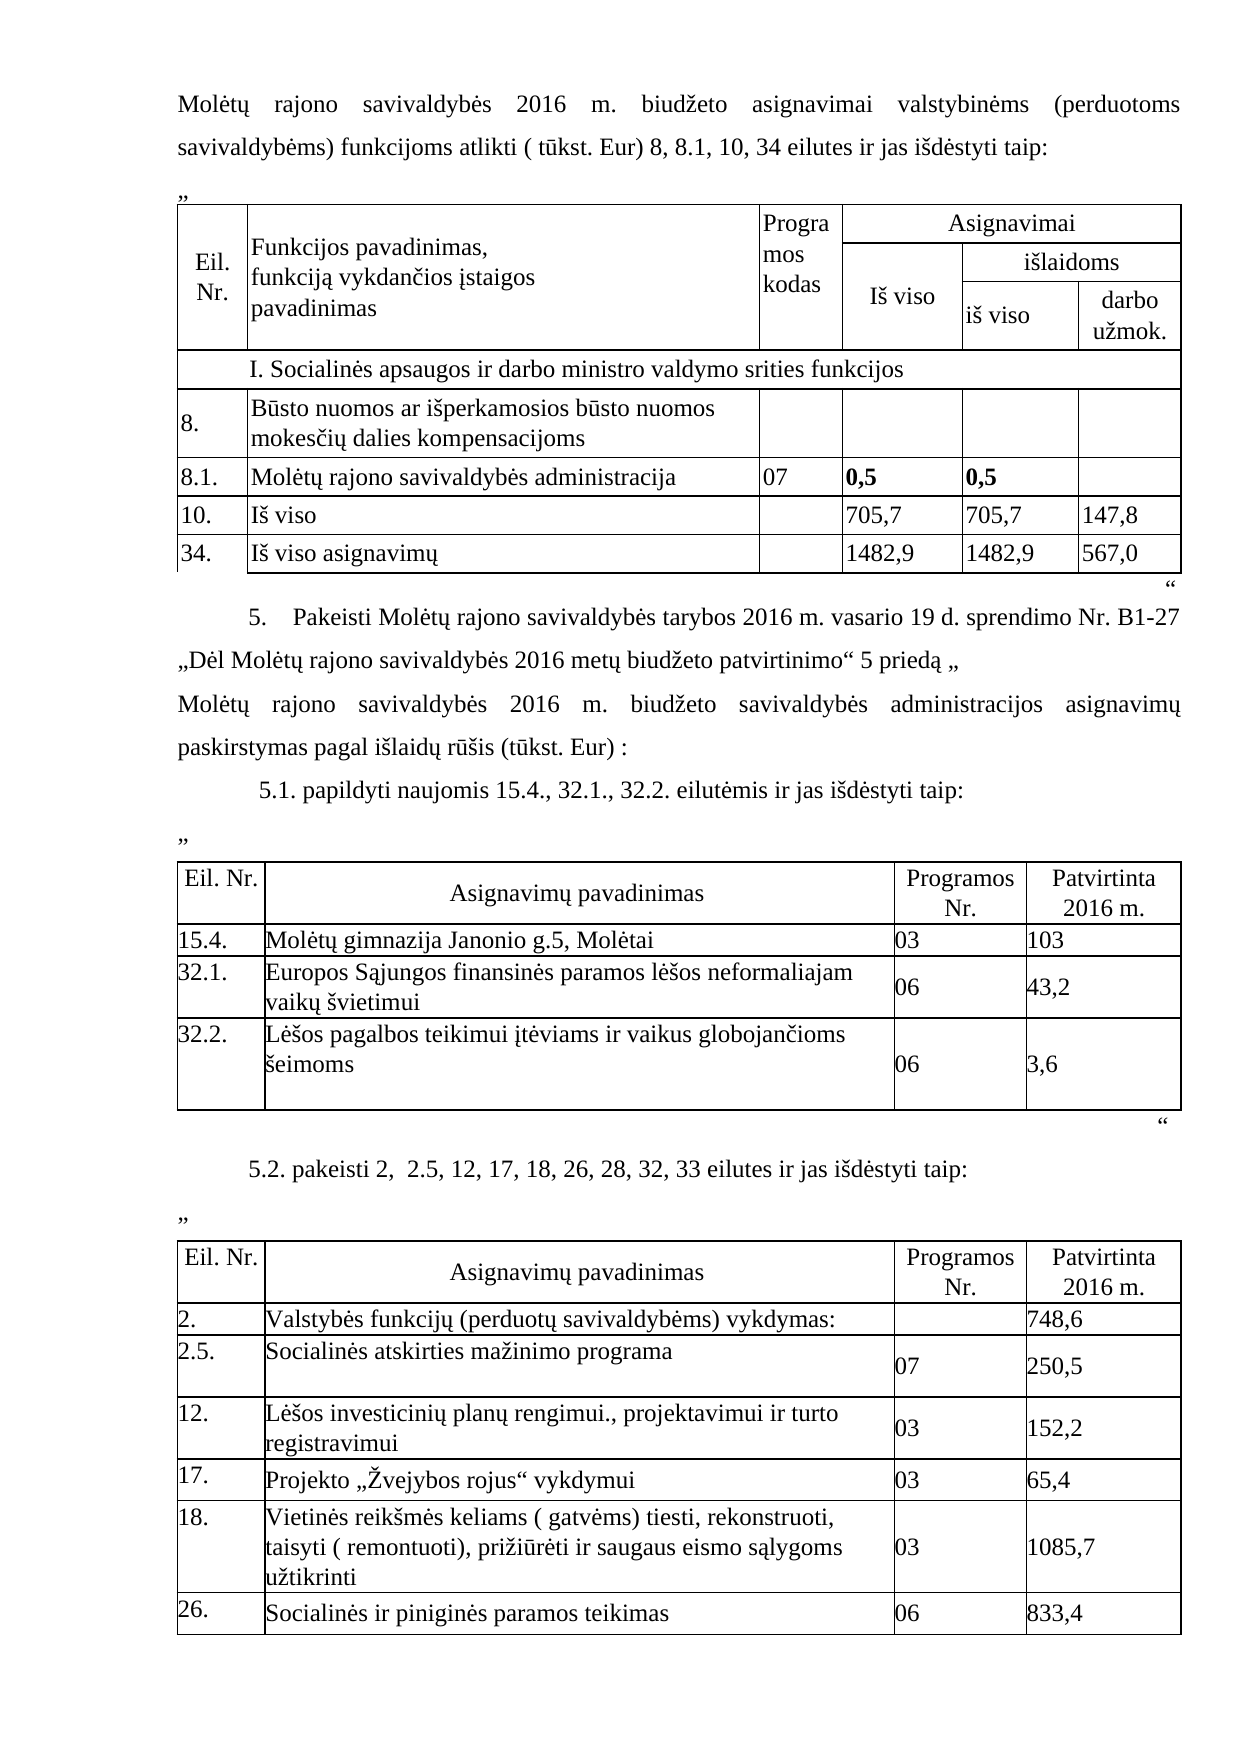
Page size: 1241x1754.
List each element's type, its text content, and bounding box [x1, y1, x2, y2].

table_header Asignavimų pavadinimas [266, 863, 894, 923]
text Molėtų rajono savivaldybės 2016 m. biudžeto asignavimai valstybinėms (perduotoms savivaldybėms) funkcijoms atlikti ( tūkst. Eur) 8, 8.1, 10, 34 eilutes ir jas išdėstyti taip: [177, 89, 1181, 161]
table_cell 147,8 [1079, 497, 1180, 533]
table_cell 65,4 [1027, 1460, 1180, 1500]
table_header Eil. Nr. [178, 863, 264, 923]
table_cell iš viso [963, 282, 1078, 349]
table_header Eil. Nr. [178, 205, 247, 349]
table_cell 2. [178, 1304, 264, 1334]
table_cell [760, 497, 842, 533]
table_cell Lėšos investicinių planų rengimui., projektavimui ir turto registravimui [266, 1398, 894, 1458]
table_cell Iš viso [843, 244, 962, 349]
table_cell 0,5 [843, 458, 962, 495]
table_cell 26. [178, 1593, 264, 1633]
table_header Asignavimai [843, 205, 1180, 242]
table_cell 03 [895, 925, 1026, 955]
table_cell 705,7 [843, 497, 962, 533]
table_cell Europos Sąjungos finansinės paramos lėšos neformaliajam vaikų švietimui [266, 957, 894, 1017]
table_cell 1085,7 [1027, 1501, 1180, 1592]
table_header Programos Nr. [895, 863, 1026, 923]
table_cell Vietinės reikšmės keliams ( gatvėms) tiesti, rekonstruoti, taisyti ( remontuoti), prižiūrėti ir saugaus eismo sąlygoms užtikrinti [266, 1501, 894, 1592]
text 5.1. papildyti naujomis 15.4., 32.1., 32.2. eilutėmis ir jas išdėstyti taip: [177, 775, 1181, 804]
table_cell [895, 1304, 1026, 1334]
table_cell 0,5 [963, 458, 1078, 495]
text „ [177, 175, 1181, 204]
table_cell Socialinės ir piniginės paramos teikimas [266, 1593, 894, 1633]
table_cell [963, 390, 1078, 457]
table_cell I. Socialinės apsaugos ir darbo ministro valdymo srities funkcijos [178, 351, 1180, 388]
table_cell 03 [895, 1460, 1026, 1500]
table_cell [760, 390, 842, 457]
table_cell Molėtų gimnazija Janonio g.5, Molėtai [266, 925, 894, 955]
table_cell [1079, 458, 1180, 495]
table_cell 250,5 [1027, 1336, 1180, 1396]
table_cell 06 [895, 1593, 1026, 1633]
table_cell Iš viso [248, 497, 759, 533]
table_cell Iš viso asignavimų [248, 535, 759, 572]
text „ [177, 1197, 1181, 1226]
text 5.2. pakeisti 2, 2.5, 12, 17, 18, 26, 28, 32, 33 eilutes ir jas išdėstyti taip: [177, 1154, 1181, 1183]
table_cell 103 [1027, 925, 1180, 955]
text “ [177, 1111, 1181, 1140]
table_cell darbo užmok. [1079, 282, 1180, 349]
table_cell 152,2 [1027, 1398, 1180, 1458]
table_header Funkcijos pavadinimas, funkciją vykdančios įstaigos pavadinimas [248, 205, 759, 349]
table_cell 2.5. [178, 1336, 264, 1396]
table_cell Lėšos pagalbos teikimui įtėviams ir vaikus globojančioms šeimoms [266, 1019, 894, 1109]
table_cell 32.2. [178, 1019, 264, 1109]
table_cell 1482,9 [963, 535, 1078, 572]
table_cell 07 [895, 1336, 1026, 1396]
table_cell 567,0 [1079, 535, 1180, 572]
table_cell 32.1. [178, 957, 264, 1017]
table_cell Būsto nuomos ar išperkamosios būsto nuomos mokesčių dalies kompensacijoms [248, 390, 759, 457]
table_header Programos kodas [760, 205, 842, 349]
table_cell išlaidoms [963, 244, 1180, 281]
table_cell Molėtų rajono savivaldybės administracija [248, 458, 759, 495]
table_cell 12. [178, 1398, 264, 1458]
table_cell 17. [178, 1460, 264, 1500]
text Molėtų rajono savivaldybės 2016 m. biudžeto savivaldybės administracijos asignavimų paskirstymas pagal išlaidų rūšis (tūkst. Eur) : [177, 689, 1181, 761]
table_cell 34. [178, 535, 247, 572]
text “ [177, 574, 1181, 602]
text 5. Pakeisti Molėtų rajono savivaldybės tarybos 2016 m. vasario 19 d. sprendimo Nr. B1-27 „Dėl Molėtų rajono savivaldybės 2016 metų biudžeto patvirtinimo“ 5 priedą „ [177, 602, 1181, 674]
table_cell 06 [895, 1019, 1026, 1109]
table_cell Projekto „Žvejybos rojus“ vykdymui [266, 1460, 894, 1500]
table_cell [843, 390, 962, 457]
table_cell Valstybės funkcijų (perduotų savivaldybėms) vykdymas: [266, 1304, 894, 1334]
table_cell 18. [178, 1501, 264, 1592]
table_cell 3,6 [1027, 1019, 1180, 1109]
table_header Eil. Nr. [178, 1242, 264, 1302]
table_cell 15.4. [178, 925, 264, 955]
table_cell 705,7 [963, 497, 1078, 533]
table_cell 833,4 [1027, 1593, 1180, 1633]
table_cell 06 [895, 957, 1026, 1017]
table_header Patvirtinta 2016 m. [1027, 863, 1180, 923]
table_cell Socialinės atskirties mažinimo programa [266, 1336, 894, 1396]
table_header Programos Nr. [895, 1242, 1026, 1302]
table_cell 07 [760, 458, 842, 495]
table_cell 03 [895, 1398, 1026, 1458]
table_header Asignavimų pavadinimas [266, 1242, 894, 1302]
table_cell 8. [178, 390, 247, 457]
text „ [177, 818, 1181, 847]
table_cell 10. [178, 497, 247, 533]
table_cell 43,2 [1027, 957, 1180, 1017]
table_cell 1482,9 [843, 535, 962, 572]
table_header Patvirtinta 2016 m. [1027, 1242, 1180, 1302]
table_cell [760, 535, 842, 572]
table_cell 03 [895, 1501, 1026, 1592]
table_cell 8.1. [178, 458, 247, 495]
table_cell 748,6 [1027, 1304, 1180, 1334]
table_cell [1079, 390, 1180, 457]
